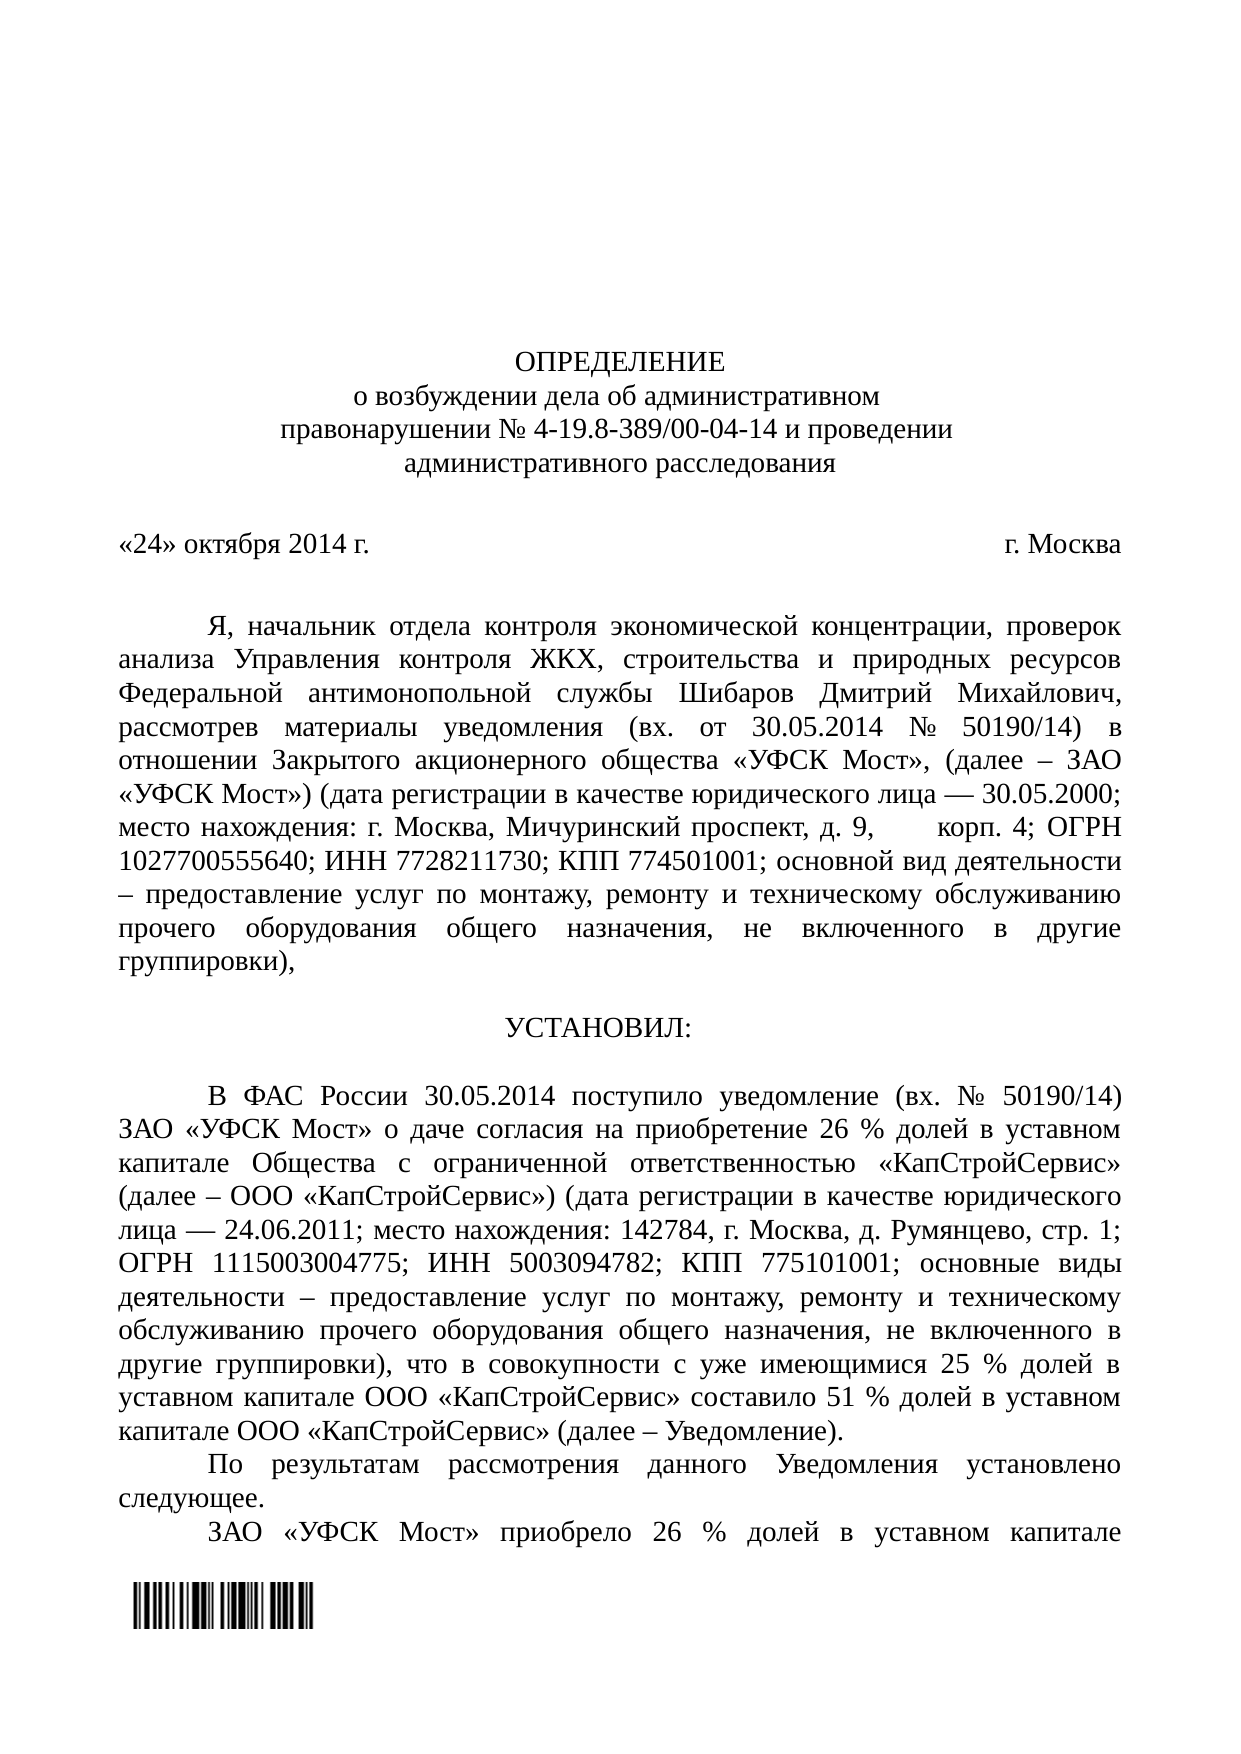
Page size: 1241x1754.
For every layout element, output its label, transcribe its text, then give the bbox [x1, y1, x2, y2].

text Я, начальник отдела контроля экономической концентрации, проверок анализа Управления контроля ЖКХ, строительства и природных ресурсов Федеральной антимонопольной службы Шибаров Дмитрий Михайлович, рассмотрев материалы уведомления (вх. от 30.05.2014 № 50190/14) в отношении Закрытого акционерного общества «УФСК Мост», (далее – ЗАО «УФСК Мост») (дата регистрации в качестве юридического лица — 30.05.2000; место нахождения: г. Москва, Мичуринский проспект, д. 9, корп. 4; ОГРН 1027700555640; ИНН 7728211730; КПП 774501001; основной вид деятельности – предоставление услуг по монтажу, ремонту и техническому обслуживанию прочего оборудования общего назначения, не включенного в другие группировки), [118, 608, 1122, 977]
text По результатам рассмотрения данного Уведомления установлено следующее. [118, 1447, 1122, 1514]
text ЗАО «УФСК Мост» приобрело 26 % долей в уставном капитале [118, 1514, 1122, 1547]
picture [118, 1582, 331, 1629]
text о возбуждении дела об административном [118, 378, 1122, 411]
text ОПРЕДЕЛЕНИЕ [118, 344, 1122, 378]
text УСТАНОВИЛ: [118, 1011, 1078, 1044]
text административного расследования [118, 445, 1122, 478]
text В ФАС России 30.05.2014 поступило уведомление (вх. № 50190/14) ЗАО «УФСК Мост» о даче согласия на приобретение 26 % долей в уставном капитале Общества с ограниченной ответственностью «КапСтройСервис» (далее – ООО «КапСтройСервис») (дата регистрации в качестве юридического лица — 24.06.2011; место нахождения: 142784, г. Москва, д. Румянцево, стр. 1; ОГРН 1115003004775; ИНН 5003094782; КПП 775101001; основные виды деятельности – предоставление услуг по монтажу, ремонту и техническому обслуживанию прочего оборудования общего назначения, не включенного в другие группировки), что в совокупности с уже имеющимися 25 % долей в уставном капитале ООО «КапСтройСервис» составило 51 % долей в уставном капитале ООО «КапСтройСервис» (далее – Уведомление). [118, 1078, 1122, 1447]
text «24» октября 2014 г. г. Москва [118, 526, 1122, 560]
text правонарушении № 4-19.8-389/00-04-14 и проведении [118, 411, 1122, 445]
